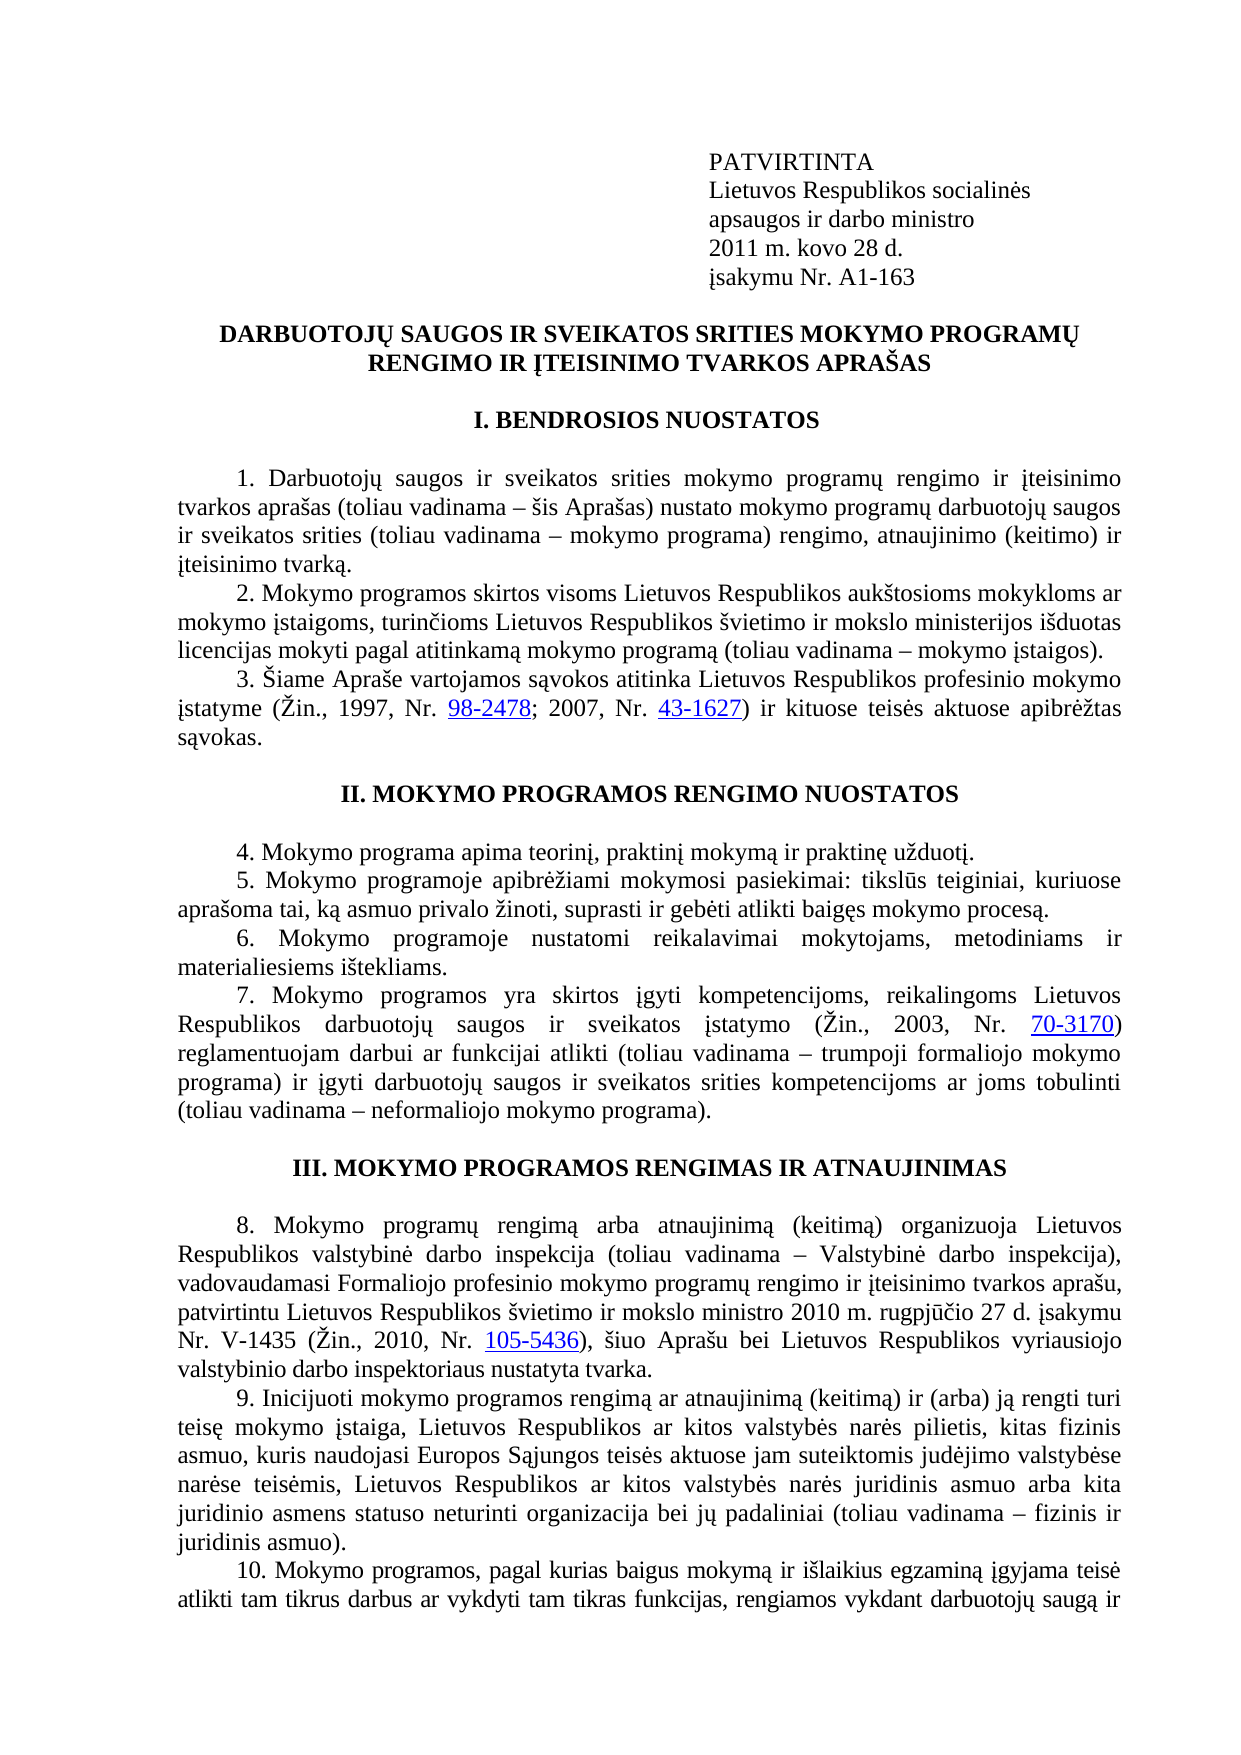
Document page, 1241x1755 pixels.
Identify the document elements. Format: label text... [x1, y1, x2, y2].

text apsaugos ir darbo ministro [177, 204, 1122, 233]
text III. MOKYMO PROGRAMOS RENGIMAS IR ATNAUJINIMAS [177, 1153, 1122, 1182]
text įsakymu Nr. A1-163 [177, 262, 1122, 291]
text 8. Mokymo programų rengimą arba atnaujinimą (keitimą) organizuoja Lietuvos Respublikos valstybinė darbo inspekcija (toliau vadinama – Valstybinė darbo inspekcija), vadovaudamasi Formaliojo profesinio mokymo programų rengimo ir įteisinimo tvarkos aprašu, patvirtintu Lietuvos Respublikos švietimo ir mokslo ministro 2010 m. rugpjūčio 27 d. įsakymu Nr. V-1435 (Žin., 2010, Nr. 105-5436), šiuo Aprašu bei Lietuvos Respublikos vyriausiojo valstybinio darbo inspektoriaus nustatyta tvarka. [177, 1211, 1122, 1383]
text II. MOKYMO PROGRAMOS RENGIMO NUOSTATOS [177, 779, 1122, 808]
text 6. Mokymo programoje nustatomi reikalavimai mokytojams, metodiniams ir materialiesiems ištekliams. [177, 923, 1122, 981]
text darbuotojų saugos ir sveikatos sritIES Mokymo programų rengimo IR ĮTEISINIMO tvarkos APRAŠAS [177, 319, 1122, 377]
text 4. Mokymo programa apima teorinį, praktinį mokymą ir praktinę užduotį. [177, 837, 1122, 866]
text 2. Mokymo programos skirtos visoms Lietuvos Respublikos aukštosioms mokykloms ar mokymo įstaigoms, turinčioms Lietuvos Respublikos švietimo ir mokslo ministerijos išduotas licencijas mokyti pagal atitinkamą mokymo programą (toliau vadinama – mokymo įstaigos). [177, 578, 1122, 664]
text 10. Mokymo programos, pagal kurias baigus mokymą ir išlaikius egzaminą įgyjama teisė atlikti tam tikrus darbus ar vykdyti tam tikras funkcijas, rengiamos vykdant darbuotojų saugą ir [177, 1556, 1122, 1613]
text I. BENDROSIOS NUOSTATOS [177, 406, 1122, 434]
text Lietuvos Respublikos socialinės [177, 176, 1122, 204]
text PATVIRTINTA [177, 147, 1122, 176]
text 5. Mokymo programoje apibrėžiami mokymosi pasiekimai: tikslūs teiginiai, kuriuose aprašoma tai, ką asmuo privalo žinoti, suprasti ir gebėti atlikti baigęs mokymo procesą. [177, 866, 1122, 923]
text 1. Darbuotojų saugos ir sveikatos srities mokymo programų rengimo ir įteisinimo tvarkos aprašas (toliau vadinama – šis Aprašas) nustato mokymo programų darbuotojų saugos ir sveikatos srities (toliau vadinama – mokymo programa) rengimo, atnaujinimo (keitimo) ir įteisinimo tvarką. [177, 463, 1122, 578]
text 9. Inicijuoti mokymo programos rengimą ar atnaujinimą (keitimą) ir (arba) ją rengti turi teisę mokymo įstaiga, Lietuvos Respublikos ar kitos valstybės narės pilietis, kitas fizinis asmuo, kuris naudojasi Europos Sąjungos teisės aktuose jam suteiktomis judėjimo valstybėse narėse teisėmis, Lietuvos Respublikos ar kitos valstybės narės juridinis asmuo arba kita juridinio asmens statuso neturinti organizacija bei jų padaliniai (toliau vadinama – fizinis ir juridinis asmuo). [177, 1383, 1122, 1556]
text 2011 m. kovo 28 d. [177, 233, 1122, 262]
text 7. Mokymo programos yra skirtos įgyti kompetencijoms, reikalingoms Lietuvos Respublikos darbuotojų saugos ir sveikatos įstatymo (Žin., 2003, Nr. 70-3170) reglamentuojam darbui ar funkcijai atlikti (toliau vadinama – trumpoji formaliojo mokymo programa) ir įgyti darbuotojų saugos ir sveikatos srities kompetencijoms ar joms tobulinti (toliau vadinama – neformaliojo mokymo programa). [177, 981, 1122, 1124]
text 3. Šiame Apraše vartojamos sąvokos atitinka Lietuvos Respublikos profesinio mokymo įstatyme (Žin., 1997, Nr. 98-2478; 2007, Nr. 43-1627) ir kituose teisės aktuose apibrėžtas sąvokas. [177, 664, 1122, 751]
